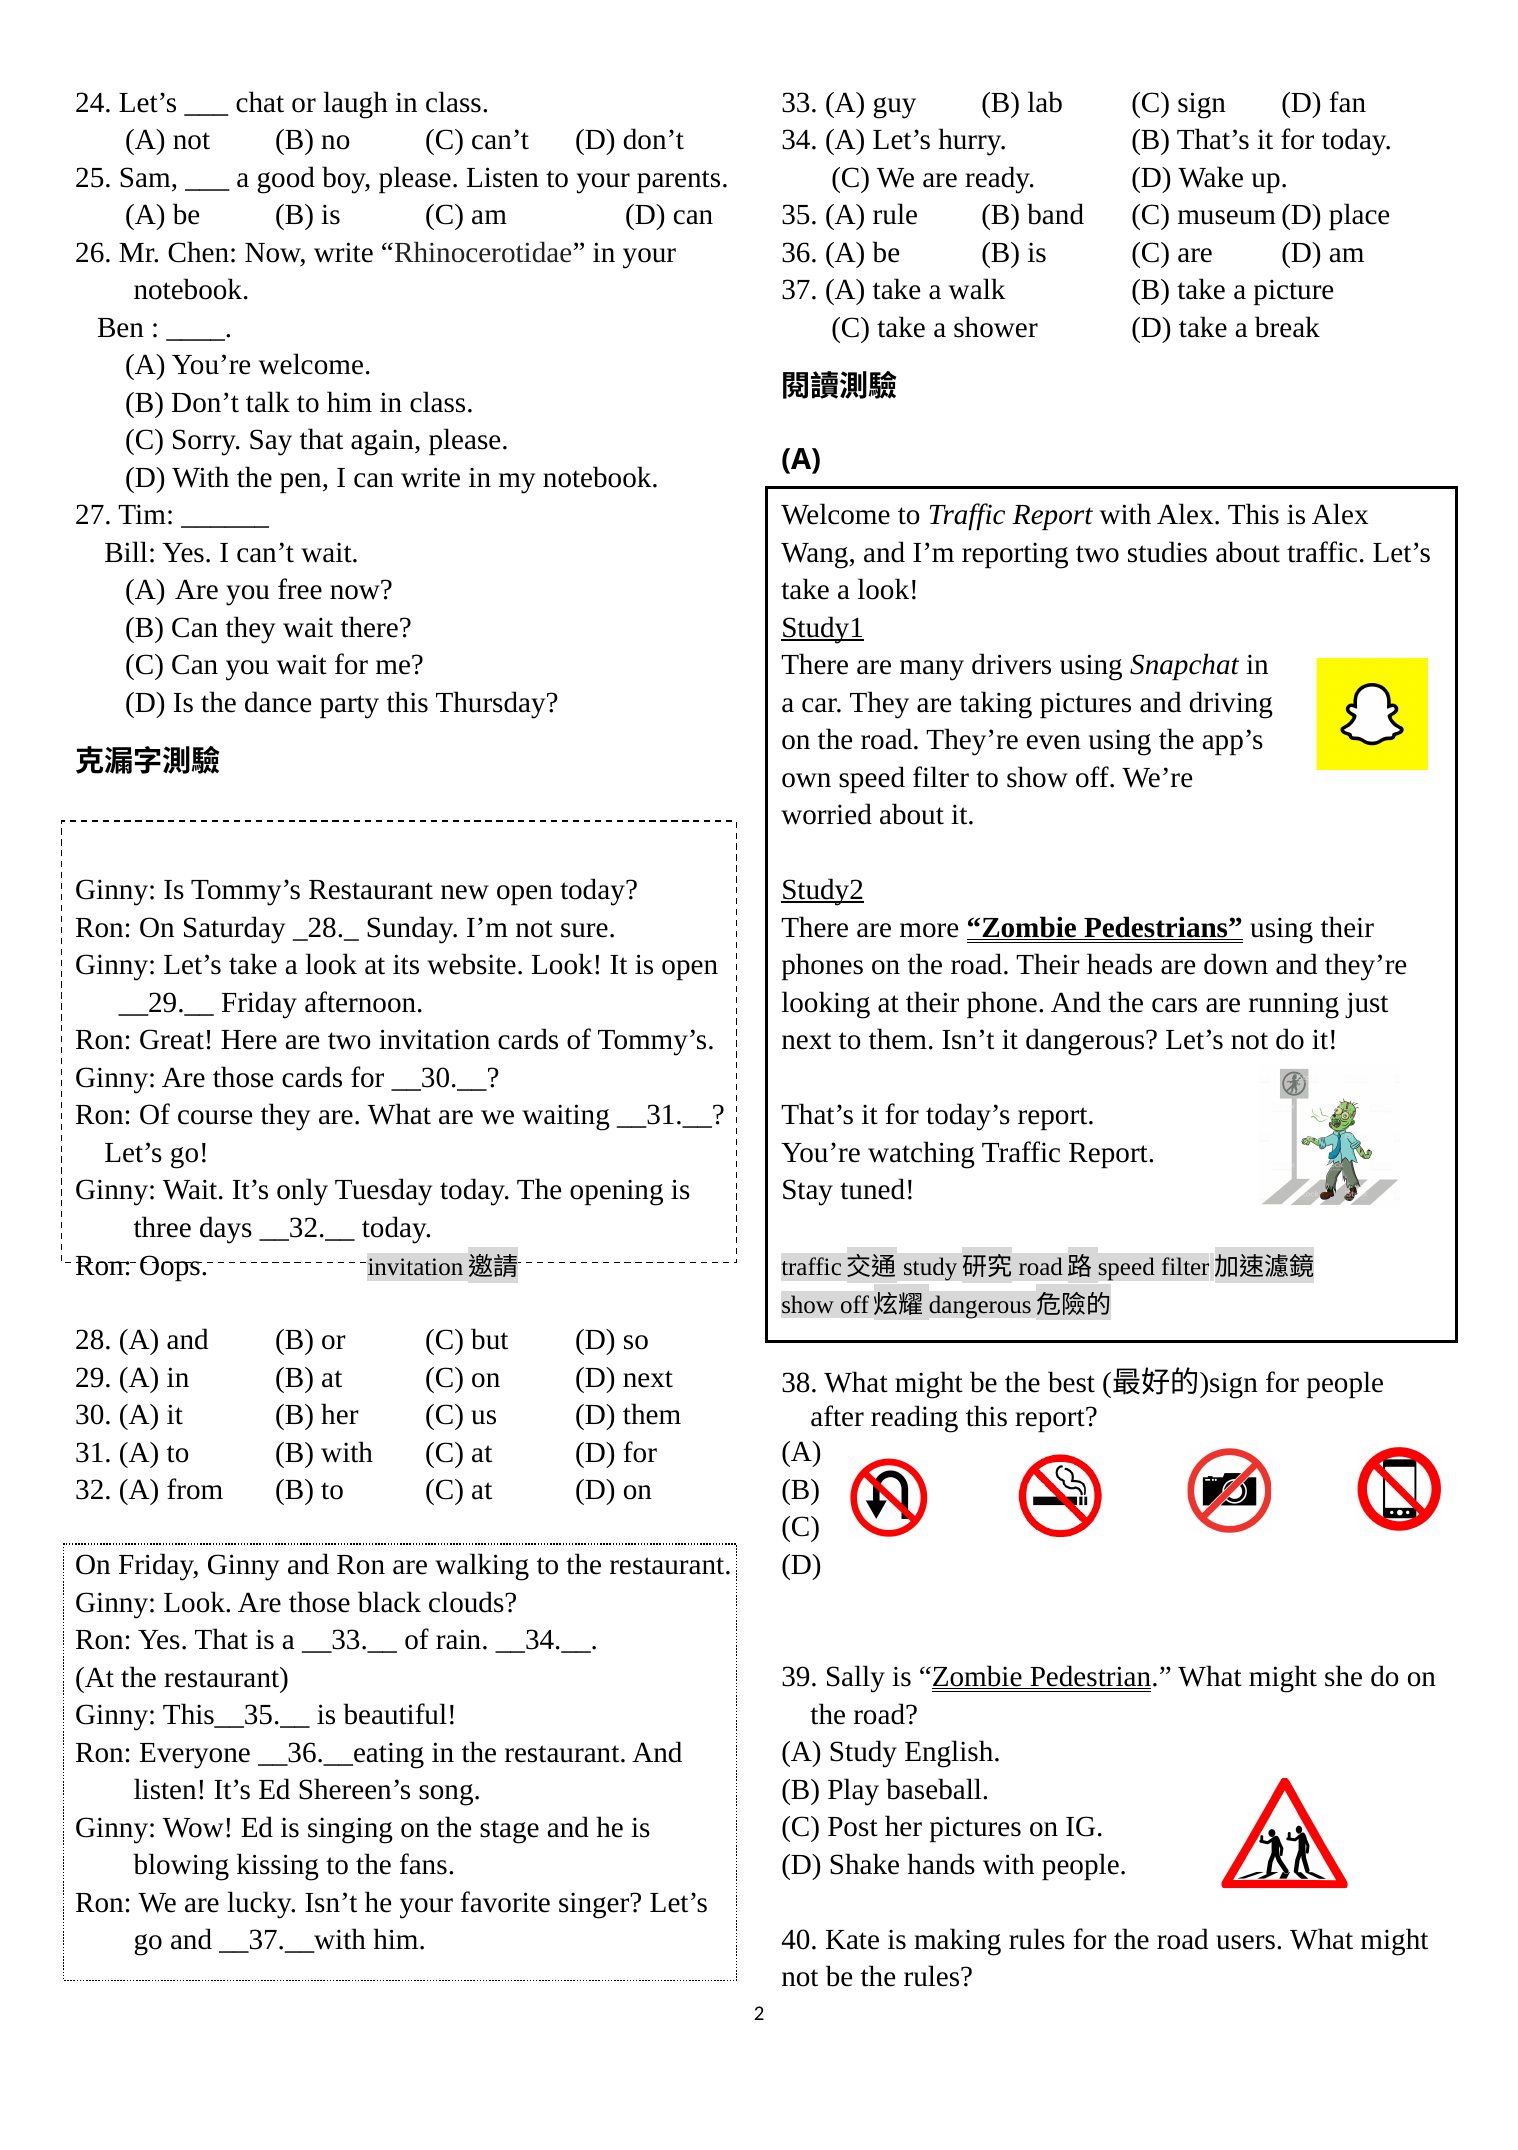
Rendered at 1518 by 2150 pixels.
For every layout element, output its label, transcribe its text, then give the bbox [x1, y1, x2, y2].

text 29. (A) in (B) at (C) on (D) next [75, 1358, 737, 1396]
text (A) Study English. [781, 1733, 1443, 1771]
picture [1187, 1448, 1272, 1533]
text 34. (A) Let’s hurry. (B) That’s it for today. [781, 121, 1443, 158]
text 38. What might be the best (最好的)sign for people after reading this report? [781, 1358, 1443, 1433]
text (A) You’re welcome. [125, 346, 737, 383]
text 31. (A) to (B) with (C) at (D) for [75, 1433, 737, 1471]
text 39. Sally is “Zombie Pedestrian.” What might she do on the road? [781, 1658, 1443, 1733]
picture [847, 1457, 929, 1538]
text [1348, 1846, 1443, 1883]
text (A) not (B) no (C) can’t (D) don’t [75, 121, 737, 158]
text (A) [781, 421, 1443, 486]
text 33. (A) guy (B) lab (C) sign (D) fan [781, 83, 1443, 121]
text 32. (A) from (B) to (C) at (D) on [75, 1471, 737, 1508]
picture [1014, 1444, 1102, 1541]
text 36. (A) be (B) is (C) are (D) am [781, 233, 1443, 271]
text 27. Tim: ______ [75, 496, 737, 533]
picture [1259, 1063, 1400, 1210]
text (C) We are ready. (D) Wake up. [831, 158, 1443, 196]
text 閱讀測驗 [781, 346, 1443, 421]
text Ron: Oops. invitation邀請 [75, 1263, 737, 1283]
text (D) Shake hands with people. [781, 1846, 1250, 1883]
text 28. (A) and (B) or (C) but (D) so [75, 1321, 737, 1358]
text (C) Can you wait for me? [75, 646, 737, 683]
text 35. (A) rule (B) band (C) museum (D) place [781, 196, 1443, 233]
text (B) Can they wait there? [75, 608, 737, 646]
text Bill: Yes. I can’t wait. [75, 533, 737, 571]
text 37. (A) take a walk (B) take a picture (C) take a shower (D) take a break [781, 271, 1443, 346]
text 25. Sam, ___ a good boy, please. Listen to your parents. [75, 158, 737, 196]
text 30. (A) it (B) her (C) us (D) them [75, 1396, 737, 1433]
picture [1356, 1446, 1442, 1532]
text (C) Sorry. Say that again, please. [75, 421, 737, 458]
text (D) Is the dance party this Thursday? [75, 683, 737, 721]
text (C) Post her pictures on IG. [781, 1808, 1275, 1846]
text (B) Don’t talk to him in class. [125, 383, 737, 421]
text [1325, 1808, 1443, 1846]
text 26. Mr. Chen: Now, write “Rhinocerotidae” in your notebook. [75, 233, 737, 308]
picture [1222, 1778, 1348, 1889]
text 24. Let’s ___ chat or laugh in class. [75, 83, 737, 121]
text (A) (B) (C) (D) [781, 1433, 1443, 1583]
picture [1316, 658, 1428, 770]
text 克漏字測驗 [75, 721, 737, 796]
text 40. Kate is making rules for the road users. What might not be the rules? [781, 1921, 1443, 1996]
text Ben : ____. [75, 308, 737, 346]
text (B) Play baseball. [781, 1771, 1443, 1808]
text (A) Are you free now? [75, 571, 737, 608]
text (A) be (B) is (C) am (D) can [75, 196, 737, 233]
text (D) With the pen, I can write in my notebook. [75, 458, 737, 496]
